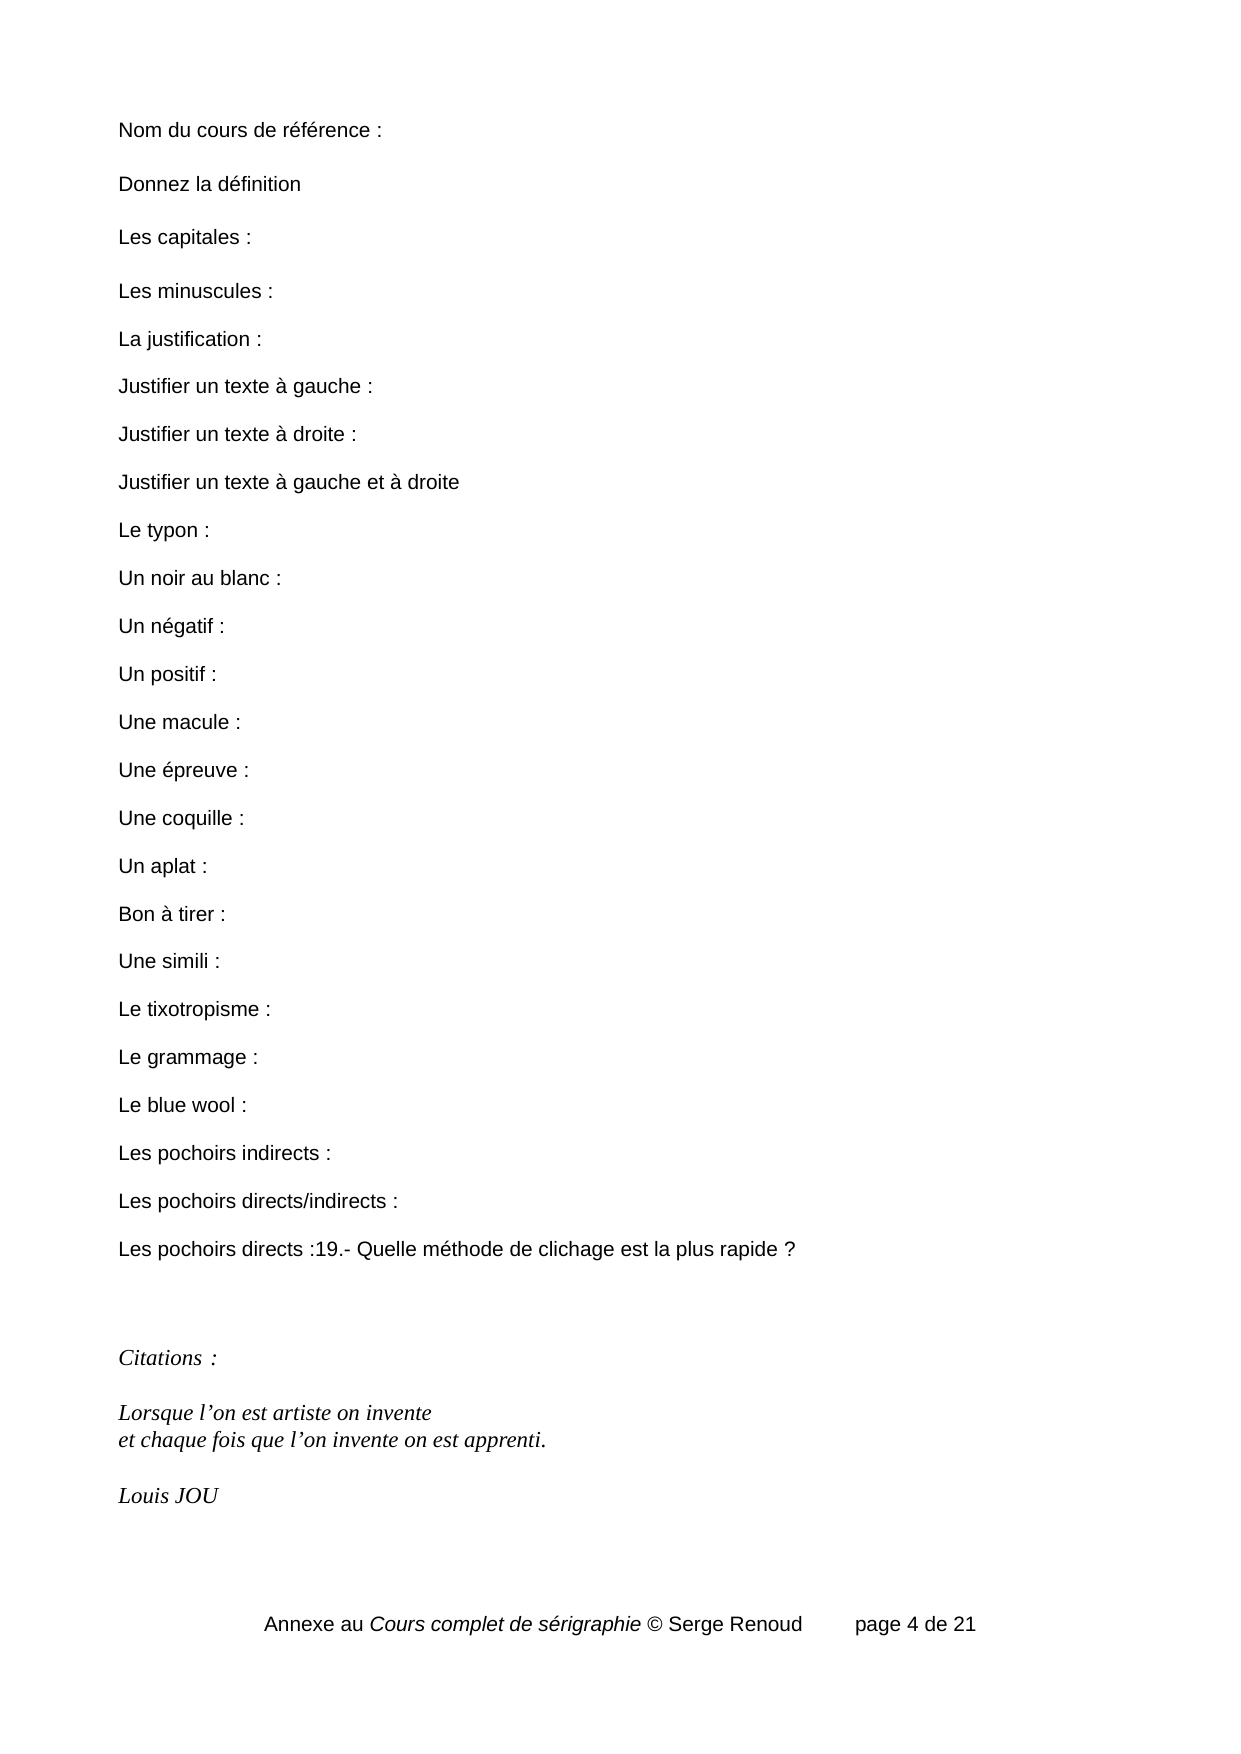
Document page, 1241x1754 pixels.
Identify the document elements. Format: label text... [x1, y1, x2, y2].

text Les minuscules : [118, 278, 1122, 302]
text Le tixotropisme : [118, 997, 1122, 1021]
text Une macule : [118, 710, 1122, 734]
text Les capitales : [118, 225, 1122, 249]
text Un négatif : [118, 614, 1122, 638]
text Donnez la définition [118, 172, 1122, 196]
text Le grammage : [118, 1045, 1122, 1069]
text Justifier un texte à gauche : [118, 374, 1122, 398]
text Lorsque l’on est artiste on invente et chaque fois que l’on invente on est apprenti. [118, 1399, 1122, 1452]
text Louis JOU [118, 1482, 1122, 1508]
text La justification : [118, 326, 1122, 350]
text Une coquille : [118, 806, 1122, 829]
text Bon à tirer : [118, 901, 1122, 925]
text Un aplat : [118, 853, 1122, 877]
text Justifier un texte à droite : [118, 422, 1122, 446]
text Un positif : [118, 662, 1122, 686]
text Un noir au blanc : [118, 566, 1122, 590]
text Justifier un texte à gauche et à droite [118, 470, 1122, 494]
text Citations : [118, 1344, 1122, 1370]
text Une épreuve : [118, 758, 1122, 782]
text Le typon : [118, 518, 1122, 542]
text Les pochoirs directs/indirects : [118, 1189, 1122, 1213]
text Les pochoirs indirects : [118, 1141, 1122, 1165]
text Le blue wool : [118, 1093, 1122, 1117]
text Une simili : [118, 949, 1122, 973]
text Les pochoirs directs :19.- Quelle méthode de clichage est la plus rapide ? [118, 1237, 1122, 1261]
